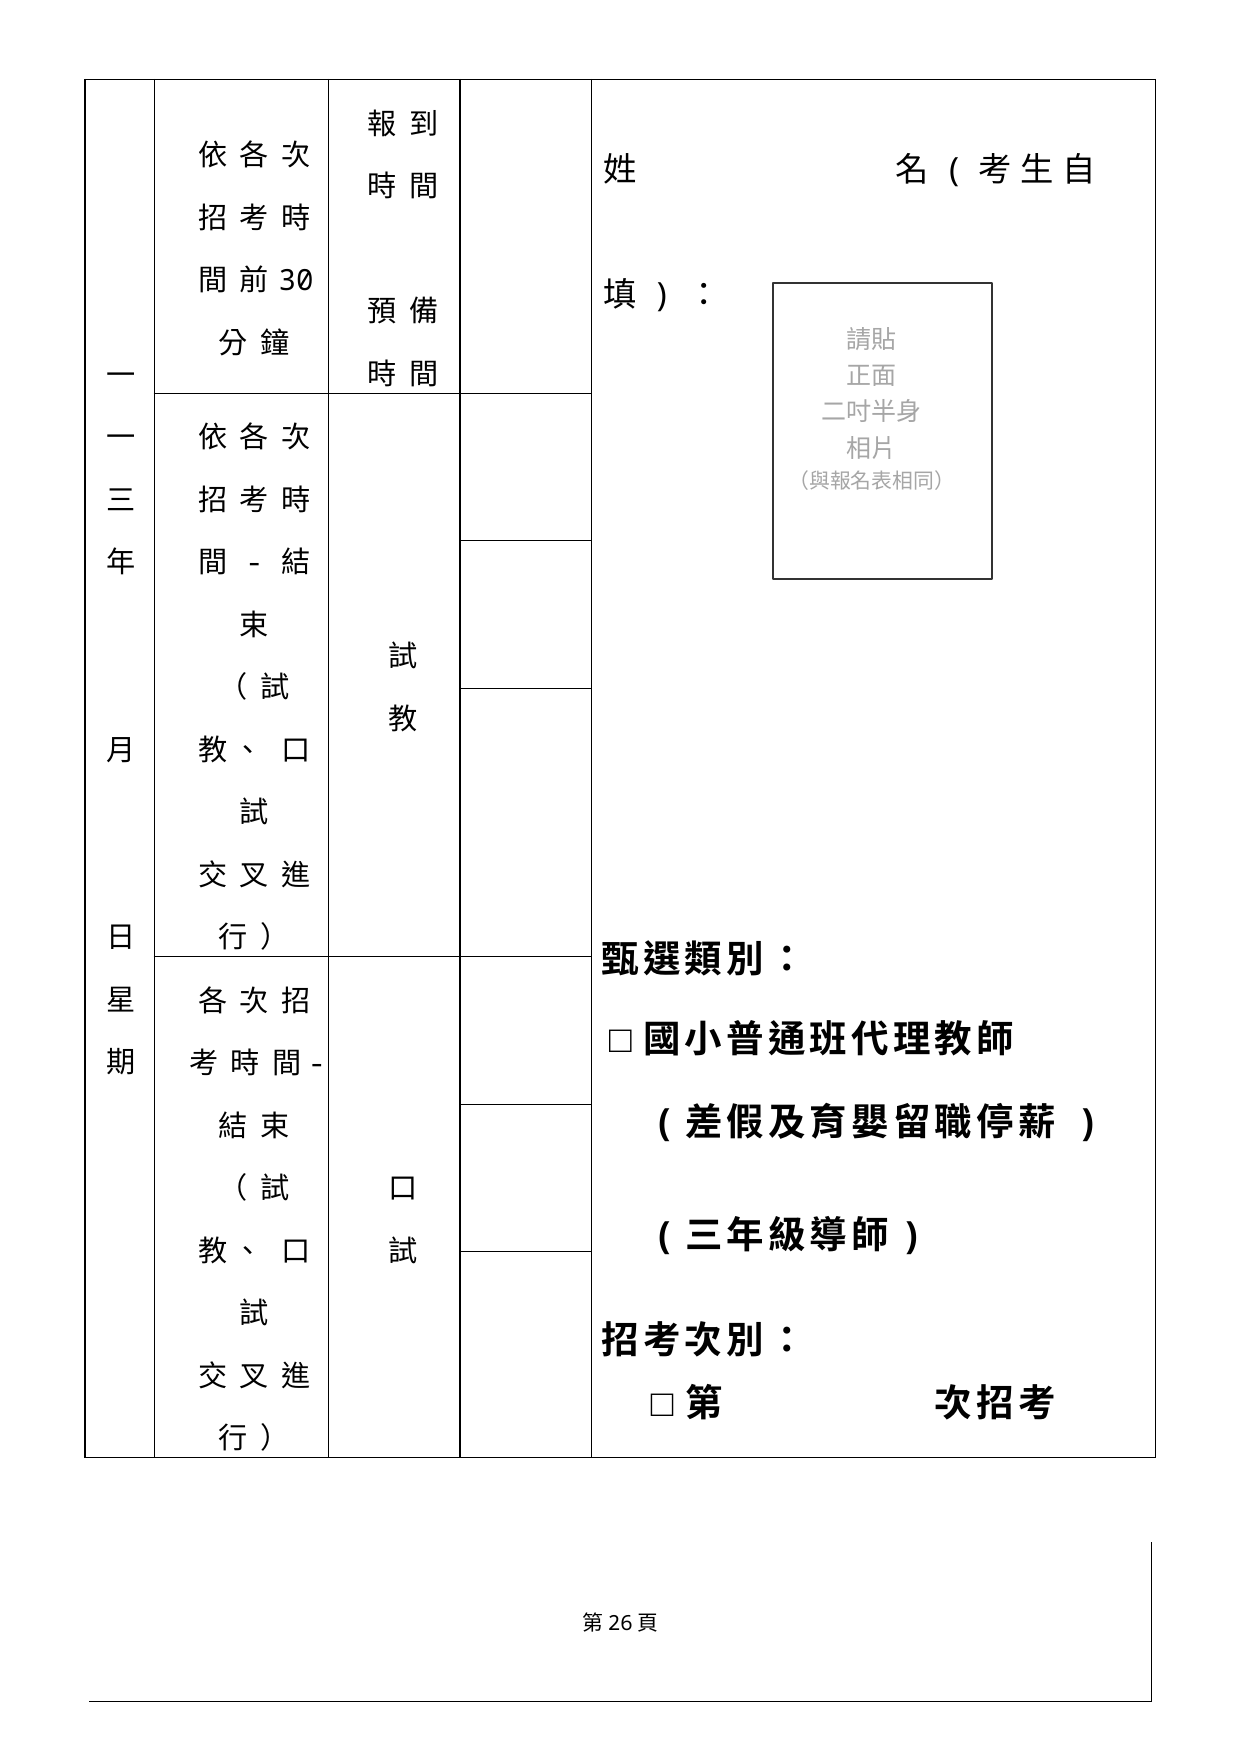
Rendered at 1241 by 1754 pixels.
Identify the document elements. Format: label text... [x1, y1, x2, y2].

table_cell [461, 957, 591, 1103]
table_cell [461, 394, 591, 540]
table_cell 試 教 [329, 394, 459, 956]
table_cell 依各次招考時間前30分鐘 [155, 80, 328, 392]
table_cell [461, 541, 591, 688]
table_cell 口 試 [329, 957, 459, 1457]
table_cell 准考證號碼(考生勿填)： 姓 名(考生自填)： 甄選類別： □國小普通班代理教師 (差假及育嬰留職停薪) (三年級導師) 招考次別： □第 次招考 [592, 80, 1155, 1457]
table_cell [461, 1252, 591, 1457]
table_cell [461, 80, 591, 392]
table_cell [461, 689, 591, 956]
table_cell 各次招考時間-結束 （試教、口試 交叉進行） [155, 957, 328, 1457]
table_cell [461, 1105, 591, 1251]
table_cell 一一三年 月 日 星期 [86, 80, 154, 1457]
table_cell 報到時間 預備時間 [329, 80, 459, 392]
table_cell 依各次招考時間-結束 （試教、口試 交叉進行） [155, 394, 328, 956]
